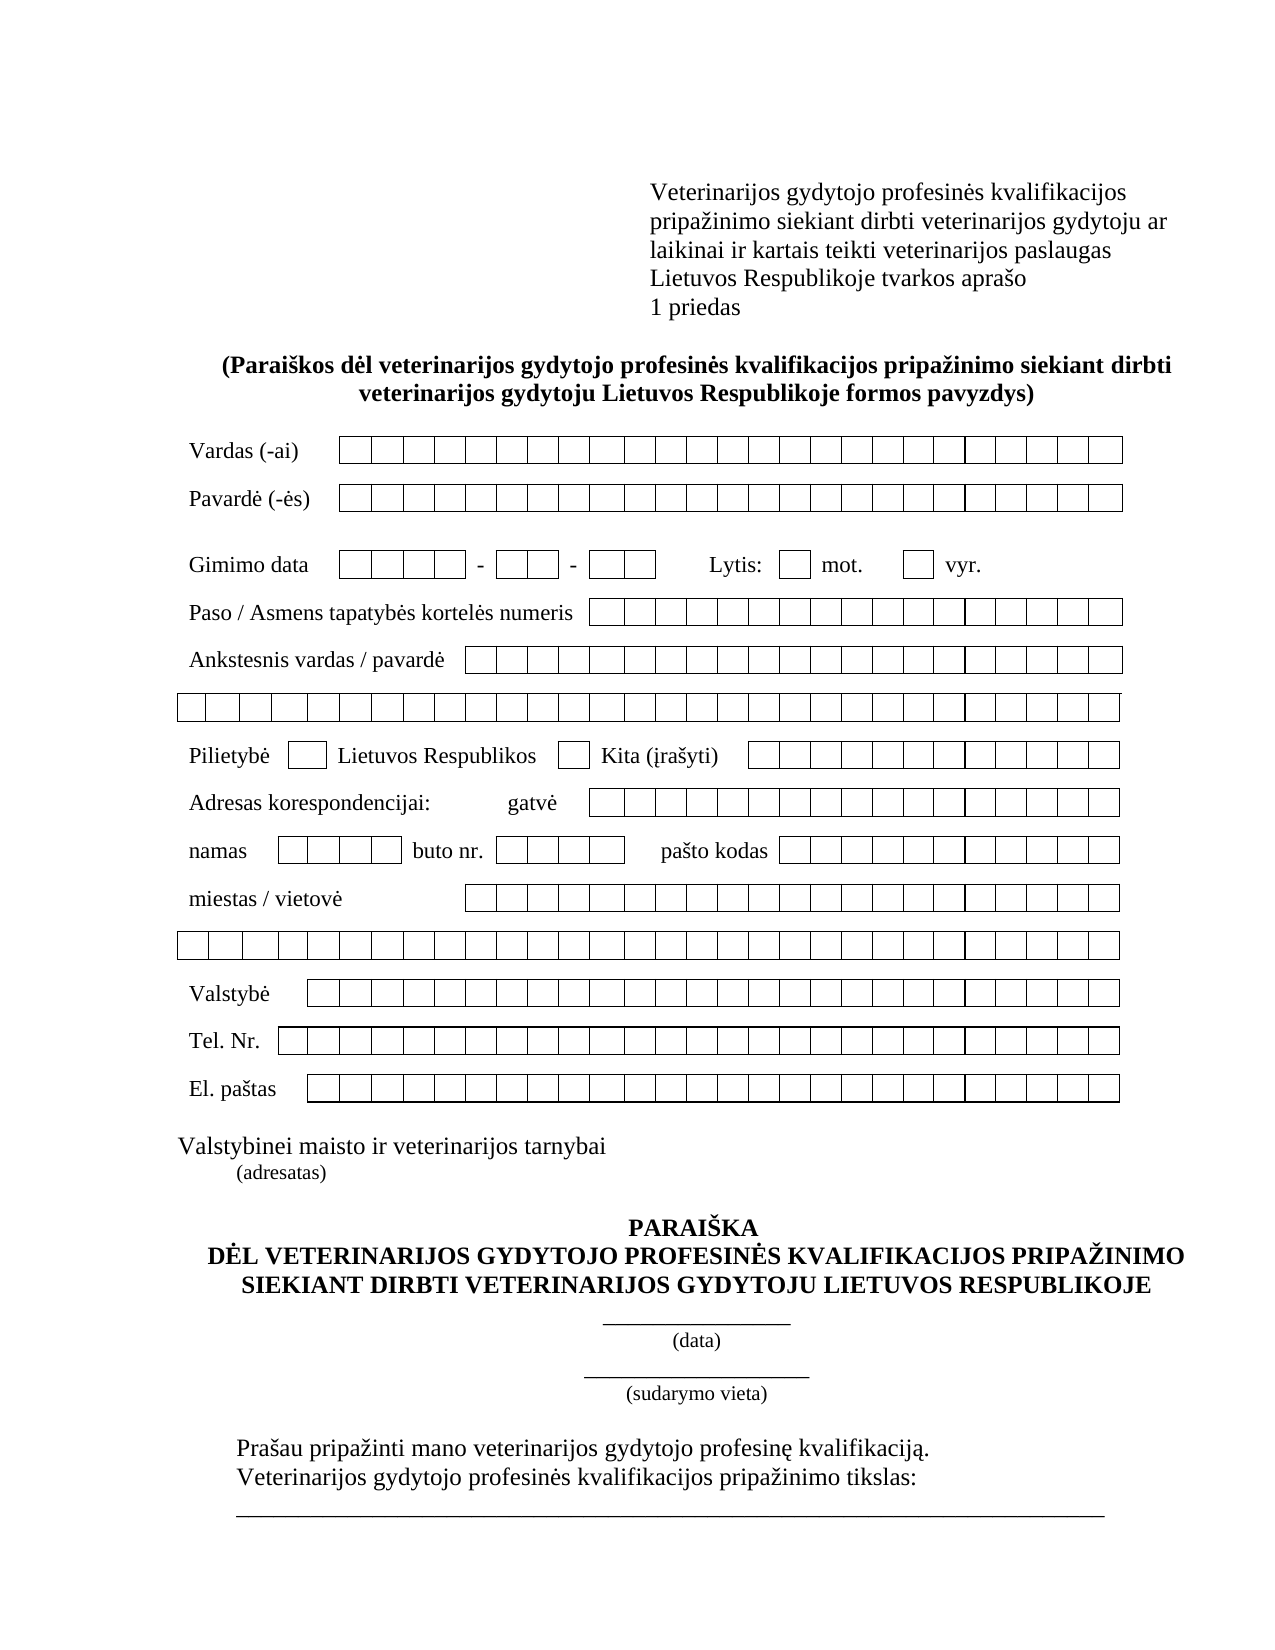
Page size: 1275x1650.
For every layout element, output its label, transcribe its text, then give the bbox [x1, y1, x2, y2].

table_cell [966, 932, 976, 958]
table_cell [1108, 1028, 1119, 1054]
table_cell [923, 980, 933, 1006]
table_cell [1027, 742, 1038, 768]
table_cell [177, 863, 277, 883]
table_cell [1027, 647, 1038, 673]
table_cell [485, 485, 496, 511]
table_cell [996, 1028, 1007, 1054]
table_cell [923, 694, 933, 721]
table_cell [1111, 485, 1122, 511]
table_cell [904, 837, 914, 863]
table_cell [613, 837, 624, 863]
table_cell [328, 694, 339, 721]
table_cell [861, 837, 872, 863]
table_cell [1089, 485, 1100, 511]
table_cell [799, 837, 810, 863]
table_cell [780, 742, 791, 768]
table_cell [435, 485, 446, 511]
table_cell [780, 1028, 791, 1054]
table_cell [1077, 980, 1088, 1006]
table_cell [590, 885, 601, 911]
table_cell [392, 1075, 403, 1101]
table_cell [485, 694, 496, 721]
table_cell [984, 1028, 995, 1054]
table_cell [934, 694, 945, 721]
table_header [966, 437, 976, 463]
table_cell [516, 885, 527, 911]
table_cell [954, 980, 964, 1006]
table_cell [1027, 837, 1038, 863]
table_cell [578, 1028, 589, 1054]
text DĖL VETERINARIJOS GYDYTOJO PROFESINĖS KVALIFIKACIJOS PRIPAŽINIMO SIEKIANT DIRBTI VETERINARIJOS GYDYTOJU LIETUVOS RESPUBLIKOJE [177, 1241, 1216, 1299]
table_cell [625, 485, 636, 511]
table_cell [1089, 789, 1100, 816]
table_cell [497, 485, 507, 511]
table_cell [644, 789, 655, 816]
table_cell [392, 1028, 403, 1054]
table_cell [1058, 485, 1069, 511]
table_cell [516, 485, 527, 511]
table_cell [547, 932, 558, 958]
table_cell [435, 980, 446, 1006]
table_cell [1108, 1075, 1119, 1101]
table_cell [1016, 1028, 1026, 1054]
table_cell [768, 485, 779, 511]
table_cell [1108, 694, 1119, 721]
table_cell [1108, 789, 1119, 816]
table_cell [625, 789, 636, 816]
table_cell [559, 885, 569, 911]
table_header [799, 437, 810, 463]
table_cell [966, 885, 976, 911]
table_cell [830, 789, 841, 816]
table_cell [923, 742, 933, 768]
text Veterinarijos gydytojo profesinės kvalifikacijos pripažinimo tikslas: [177, 1462, 1216, 1491]
table_cell [811, 980, 821, 1006]
text Paraiška [177, 1213, 1216, 1241]
table_cell [590, 1075, 601, 1101]
table_cell [328, 837, 339, 863]
table_cell [590, 599, 624, 625]
table_cell [1058, 1028, 1069, 1054]
table_cell [590, 647, 601, 673]
table_cell [830, 647, 841, 673]
table_cell [308, 1075, 319, 1101]
table_cell [984, 694, 995, 721]
table_cell [528, 1075, 538, 1101]
table_cell [984, 742, 995, 768]
text laikinai ir kartais teikti veterinarijos paslaugas [649, 235, 1216, 263]
table_cell [934, 1075, 945, 1101]
table_cell [1089, 885, 1100, 911]
table_cell [904, 1075, 914, 1101]
table_cell [718, 885, 729, 911]
table_cell [613, 885, 624, 911]
table_cell [873, 1075, 883, 1101]
table_cell [1016, 789, 1026, 816]
text pripažinimo siekiant dirbti veterinarijos gydytoju ar [649, 206, 1216, 235]
table_cell [904, 485, 914, 511]
table_cell [372, 1075, 383, 1101]
table_cell [1058, 1075, 1069, 1101]
table_cell [372, 980, 383, 1006]
table_cell [559, 694, 569, 721]
table_cell [1111, 464, 1122, 483]
table_header Vardas (-ai) [177, 436, 339, 463]
table_cell [435, 551, 446, 578]
table_cell [706, 789, 717, 816]
table_cell [1016, 1075, 1026, 1101]
table_cell [279, 837, 289, 863]
table_cell [590, 837, 601, 863]
table_cell [1027, 485, 1038, 511]
table_cell [996, 694, 1007, 721]
table_header [1016, 437, 1026, 463]
table_cell [811, 485, 821, 511]
table_cell [590, 694, 601, 721]
table_cell [289, 742, 300, 768]
table_cell [308, 980, 319, 1006]
table_cell [861, 742, 872, 768]
table_header [590, 437, 601, 463]
table_cell [830, 837, 841, 863]
table_cell - [466, 550, 496, 578]
table_cell [706, 980, 717, 1006]
table_cell [842, 789, 852, 816]
table_cell [904, 694, 914, 721]
table_header [578, 437, 589, 463]
table_cell [497, 837, 507, 863]
table_cell [1111, 674, 1122, 693]
table_header [892, 437, 903, 463]
table_cell [1027, 980, 1038, 1006]
table_header [392, 437, 403, 463]
table_cell [984, 1075, 995, 1101]
table_cell [497, 1028, 507, 1054]
table_cell [528, 694, 538, 721]
table_cell [1027, 550, 1122, 578]
table_cell [1089, 1075, 1100, 1101]
table_cell [966, 647, 976, 673]
table_cell [996, 599, 1026, 625]
table_cell [1108, 722, 1119, 741]
table_header [934, 437, 945, 463]
table_cell [272, 694, 282, 721]
table_cell [466, 694, 477, 721]
table_cell [799, 885, 810, 911]
table_cell [706, 1075, 717, 1101]
table_cell [559, 837, 569, 863]
table_cell [873, 789, 883, 816]
table_header [1111, 437, 1122, 463]
table_cell [559, 1075, 569, 1101]
table_cell [675, 647, 686, 673]
table_cell [687, 647, 698, 673]
table_cell [613, 789, 624, 816]
table_cell [328, 1075, 339, 1101]
table_cell [811, 837, 821, 863]
table_cell [315, 742, 326, 768]
table_cell [892, 1075, 903, 1101]
table_cell [954, 837, 964, 863]
table_cell [516, 980, 527, 1006]
table_cell [528, 485, 538, 511]
table_cell [811, 647, 821, 673]
table_cell [737, 694, 748, 721]
table_cell [485, 980, 496, 1006]
table_cell [466, 647, 477, 673]
table_cell [904, 1028, 914, 1054]
table_cell [1046, 837, 1057, 863]
table_cell [675, 980, 686, 1006]
table_cell [706, 885, 717, 911]
table_cell [528, 837, 538, 863]
table_cell [984, 789, 995, 816]
table_cell [737, 485, 748, 511]
table_cell [578, 885, 589, 911]
table_cell [308, 694, 319, 721]
table_cell [644, 980, 655, 1006]
table_cell [1046, 932, 1057, 958]
table_cell [360, 1075, 371, 1101]
table_cell [177, 673, 464, 693]
table_cell [934, 980, 945, 1006]
table_cell [516, 932, 527, 958]
table_cell [360, 837, 371, 863]
table_cell [675, 485, 686, 511]
table_cell [934, 599, 964, 625]
table_cell [830, 485, 841, 511]
table_cell [547, 837, 558, 863]
table_cell [390, 837, 401, 863]
table_cell [466, 980, 477, 1006]
table_cell [811, 1028, 821, 1054]
table_cell [297, 1028, 307, 1054]
table_cell [372, 485, 383, 511]
table_cell [485, 932, 496, 958]
table_cell [516, 551, 527, 578]
table_cell [392, 694, 403, 721]
table_cell [687, 980, 698, 1006]
table_cell [454, 980, 465, 1006]
table_cell [718, 789, 729, 816]
table_cell [737, 647, 748, 673]
table_cell [392, 485, 403, 511]
table_cell [718, 599, 748, 625]
table_cell [923, 789, 933, 816]
table_cell [934, 789, 945, 816]
table_cell [328, 1028, 339, 1054]
table_cell [799, 485, 810, 511]
table_cell [516, 1075, 527, 1101]
table_cell [578, 742, 589, 768]
table_cell [687, 1028, 698, 1054]
table_cell [966, 485, 976, 511]
table_cell [1058, 694, 1069, 721]
table_cell [830, 932, 841, 958]
table_cell [528, 1028, 538, 1054]
table_cell [780, 647, 791, 673]
table_cell [404, 1028, 415, 1054]
table_cell [842, 885, 852, 911]
table_cell [497, 551, 507, 578]
table_cell [780, 932, 791, 958]
table_cell [1058, 742, 1069, 768]
table_cell [656, 647, 667, 673]
table_cell [904, 789, 914, 816]
table_cell [1027, 1028, 1038, 1054]
table_cell [749, 885, 759, 911]
table_cell [904, 551, 914, 578]
table_cell [559, 485, 569, 511]
table_header [954, 437, 964, 463]
table_cell [799, 694, 810, 721]
table_cell [675, 932, 686, 958]
table_cell [1046, 980, 1057, 1006]
table_cell Ankstesnis vardas / pavardė [177, 646, 465, 673]
table_header [811, 437, 821, 463]
table_cell [966, 980, 976, 1006]
table_cell [892, 789, 903, 816]
table_cell [360, 932, 371, 958]
table_cell [768, 885, 779, 911]
table_cell [1089, 599, 1122, 625]
table_cell [1089, 932, 1100, 958]
table_cell [768, 647, 779, 673]
table_header [996, 437, 1007, 463]
table_cell [1108, 912, 1119, 931]
table_cell [435, 1075, 446, 1101]
table_cell [904, 980, 914, 1006]
table_cell [625, 980, 636, 1006]
table_cell [372, 1028, 383, 1054]
table_cell [516, 647, 527, 673]
table_header [718, 437, 729, 463]
table_header [404, 437, 415, 463]
table_cell [780, 885, 791, 911]
table_cell [1016, 932, 1026, 958]
table_cell [1027, 789, 1038, 816]
table_cell [873, 837, 883, 863]
table_header [830, 437, 841, 463]
table_cell [873, 647, 883, 673]
table_header [423, 437, 434, 463]
table_cell [547, 885, 558, 911]
table_cell [923, 885, 933, 911]
table_cell [842, 742, 852, 768]
table_cell [996, 837, 1007, 863]
table_cell [718, 485, 729, 511]
table_cell [177, 531, 188, 550]
table_cell [435, 1028, 446, 1054]
table_header [528, 437, 538, 463]
table_cell [392, 551, 403, 578]
table_cell [423, 551, 434, 578]
table_cell [954, 485, 964, 511]
table_cell [1016, 485, 1026, 511]
table_cell [1077, 742, 1088, 768]
table_cell [497, 647, 507, 673]
table_cell [454, 551, 465, 578]
table_cell El. paštas [177, 1074, 307, 1101]
table_cell [404, 932, 415, 958]
table_header [842, 437, 852, 463]
table_cell Lietuvos Respublikos [327, 741, 558, 768]
table_cell [842, 980, 852, 1006]
table_cell [1077, 789, 1088, 816]
table_cell [644, 551, 655, 578]
table_cell [984, 837, 995, 863]
table_cell [966, 1028, 976, 1054]
table_cell [1027, 885, 1038, 911]
table_cell [1108, 769, 1119, 788]
text (data) [177, 1328, 1216, 1352]
table_header [687, 437, 698, 463]
table_cell [528, 980, 538, 1006]
table_cell [892, 837, 903, 863]
table_header [873, 437, 883, 463]
table_cell [749, 599, 779, 625]
table_cell [706, 1028, 717, 1054]
table_cell [892, 1028, 903, 1054]
table_cell [842, 837, 852, 863]
table_cell [613, 485, 624, 511]
table_cell [749, 1028, 759, 1054]
table_cell [308, 932, 319, 958]
table_cell [485, 1028, 496, 1054]
table_cell [1016, 837, 1026, 863]
table_cell [954, 932, 964, 958]
table_cell Pavardė (-ės) [177, 484, 188, 511]
table_cell [404, 694, 415, 721]
table_cell [718, 647, 729, 673]
table_cell [194, 694, 205, 721]
table_cell [830, 1075, 841, 1101]
table_cell [372, 694, 383, 721]
table_header [466, 437, 477, 463]
table_cell [1046, 742, 1057, 768]
table_header [1058, 437, 1069, 463]
table_cell [206, 694, 217, 721]
table_header [1077, 437, 1088, 463]
table_cell [749, 789, 759, 816]
table_cell [297, 837, 307, 863]
table_cell [984, 485, 995, 511]
text Lietuvos Respublikoje tvarkos aprašo [649, 263, 1216, 292]
table_cell [780, 789, 791, 816]
table_cell [934, 742, 945, 768]
table_cell [1077, 647, 1088, 673]
table_header [360, 437, 371, 463]
table_cell [177, 1006, 307, 1026]
table_cell [1058, 885, 1069, 911]
table_cell [435, 694, 446, 721]
table_cell [404, 1075, 415, 1101]
table_cell [578, 1075, 589, 1101]
table_cell [687, 694, 698, 721]
table_cell [644, 932, 655, 958]
table_cell [340, 1028, 351, 1054]
table_cell [177, 463, 339, 483]
table_cell [1058, 932, 1069, 958]
table_header [497, 437, 507, 463]
table_cell [811, 789, 821, 816]
table_cell Tel. Nr. [177, 1026, 278, 1054]
table_cell [861, 932, 872, 958]
table_cell [485, 647, 496, 673]
table_cell [934, 485, 945, 511]
table_cell [1108, 817, 1119, 836]
table_cell [799, 789, 810, 816]
table_cell [811, 599, 841, 625]
table_cell [861, 1075, 872, 1101]
table_header [904, 437, 914, 463]
table_cell [830, 742, 841, 768]
table_cell [984, 980, 995, 1006]
table_cell [590, 485, 601, 511]
table_cell [780, 551, 791, 578]
table_cell Valstybė [177, 979, 307, 1006]
table_cell [749, 694, 759, 721]
table_cell [996, 932, 1007, 958]
table_cell [706, 694, 717, 721]
table_cell [799, 932, 810, 958]
table_cell [1089, 1028, 1100, 1054]
table_cell [687, 885, 698, 911]
table_cell [1077, 1028, 1088, 1054]
table_cell [1108, 1055, 1119, 1074]
table_cell [340, 980, 351, 1006]
table_cell [1027, 599, 1057, 625]
table_cell [497, 1075, 507, 1101]
table_header [613, 437, 624, 463]
text (sudarymo vieta) [177, 1381, 1216, 1404]
table_cell [811, 694, 821, 721]
table_header [706, 437, 717, 463]
table_cell [528, 647, 538, 673]
table_cell [861, 885, 872, 911]
table_cell [516, 1028, 527, 1054]
text Prašau pripažinti mano veterinarijos gydytojo profesinę kvalifikaciją. [177, 1433, 1216, 1462]
table_cell [590, 551, 601, 578]
table_cell [547, 980, 558, 1006]
table_cell [613, 932, 624, 958]
table_cell [613, 694, 624, 721]
table_cell [240, 694, 251, 721]
table_cell [934, 1028, 945, 1054]
text (Paraiškos dėl veterinarijos gydytojo profesinės kvalifikacijos pripažinimo siekiant dirbti veterinarijos gydytoju Lietuvos Respublikoje formos pavyzdys) [177, 350, 1216, 407]
table_cell [547, 485, 558, 511]
table_cell [209, 932, 220, 958]
table_cell [768, 694, 779, 721]
table_cell [1016, 694, 1026, 721]
table_cell [547, 1075, 558, 1101]
table_cell [892, 980, 903, 1006]
table_cell [656, 932, 667, 958]
table_cell [340, 932, 351, 958]
table_header [737, 437, 748, 463]
table_cell [360, 551, 371, 578]
table_cell [328, 980, 339, 1006]
table_cell [1077, 837, 1088, 863]
table_cell [243, 932, 254, 958]
table_cell [297, 932, 307, 958]
table_cell [687, 599, 717, 625]
table_header [656, 437, 667, 463]
table_cell [830, 1028, 841, 1054]
table_cell [528, 551, 538, 578]
table_cell [799, 980, 810, 1006]
table_cell [404, 485, 415, 511]
table_cell [1058, 647, 1069, 673]
table_cell [706, 647, 717, 673]
table_cell [780, 694, 791, 721]
table_header [559, 437, 569, 463]
table_cell [177, 816, 589, 836]
table_cell [1077, 694, 1088, 721]
table_cell [780, 980, 791, 1006]
table_cell [749, 1075, 759, 1101]
table_cell [644, 1075, 655, 1101]
table_cell [904, 647, 914, 673]
table_cell [842, 1075, 852, 1101]
table_cell [996, 485, 1007, 511]
table_cell [780, 1075, 791, 1101]
text Veterinarijos gydytojo profesinės kvalifikacijos [649, 177, 1216, 206]
table_cell [644, 1028, 655, 1054]
table_cell [1077, 885, 1088, 911]
table_cell [625, 647, 636, 673]
table_cell [644, 885, 655, 911]
table_cell [178, 694, 188, 721]
table_cell [260, 694, 271, 721]
table_cell [590, 1028, 601, 1054]
table_cell [780, 837, 791, 863]
table_cell [177, 960, 188, 979]
table_cell [197, 932, 208, 958]
table_cell [308, 1028, 319, 1054]
table_cell [1016, 647, 1026, 673]
table_cell - [559, 550, 589, 578]
table_cell [799, 1075, 810, 1101]
text _______________ [177, 1299, 1216, 1328]
table_cell [656, 1075, 667, 1101]
table_cell [996, 789, 1007, 816]
table_cell [308, 837, 319, 863]
table_cell [966, 742, 976, 768]
table_cell [996, 885, 1007, 911]
table_cell [578, 485, 589, 511]
table_cell [360, 485, 371, 511]
table_cell [1108, 980, 1119, 1006]
table_cell [559, 932, 569, 958]
table_cell [966, 694, 976, 721]
table_cell [892, 932, 903, 958]
table_cell [923, 647, 933, 673]
table_cell [811, 1075, 821, 1101]
table_cell gatvė [496, 788, 589, 816]
table_cell [718, 694, 729, 721]
table_cell [892, 742, 903, 768]
table_cell [613, 980, 624, 1006]
table_cell [1077, 1075, 1088, 1101]
table_cell [372, 837, 383, 863]
table_cell [737, 885, 748, 911]
table_cell [656, 485, 667, 511]
table_cell [516, 837, 527, 863]
table_cell [656, 885, 667, 911]
table_cell [1108, 864, 1119, 883]
table_cell [1077, 932, 1088, 958]
table_cell [559, 980, 569, 1006]
table_header [340, 437, 351, 463]
text 1 priedas [649, 292, 1216, 321]
table_cell [749, 647, 759, 673]
table_cell [1089, 742, 1100, 768]
table_cell [340, 551, 351, 578]
table_header [749, 437, 759, 463]
table_cell [892, 885, 903, 911]
table_cell [923, 932, 933, 958]
table_cell [340, 1075, 351, 1101]
table_cell [228, 694, 239, 721]
table_header [372, 437, 383, 463]
table_cell [177, 722, 188, 741]
table_cell [892, 647, 903, 673]
table_cell [923, 837, 933, 863]
table_cell [404, 551, 415, 578]
table_cell [454, 694, 465, 721]
table_cell vyr. [934, 550, 1027, 578]
table_cell [996, 647, 1007, 673]
table_cell [1046, 1028, 1057, 1054]
table_cell [516, 694, 527, 721]
table_cell [644, 647, 655, 673]
table_cell pašto kodas [625, 836, 779, 863]
table_cell [1089, 837, 1100, 863]
table_cell [466, 1075, 477, 1101]
table_cell [497, 932, 507, 958]
table_cell [528, 885, 538, 911]
table_header [1027, 437, 1038, 463]
table_cell [904, 742, 914, 768]
table_cell [1016, 742, 1026, 768]
table_cell [1058, 837, 1069, 863]
table_cell [559, 1028, 569, 1054]
table_cell [423, 485, 434, 511]
table_cell [718, 932, 729, 958]
table_cell [497, 694, 507, 721]
table_header [454, 437, 465, 463]
table_cell [768, 742, 779, 768]
table_cell [873, 599, 903, 625]
table_cell [687, 1075, 698, 1101]
table_cell [1046, 694, 1057, 721]
table_cell [1027, 694, 1038, 721]
table_cell [404, 980, 415, 1006]
table_cell [830, 885, 841, 911]
table_header [780, 437, 791, 463]
table_cell [328, 932, 339, 958]
table_cell [297, 694, 307, 721]
table_cell [644, 694, 655, 721]
table_cell [954, 885, 964, 911]
table_cell [1108, 932, 1119, 958]
table_cell [547, 694, 558, 721]
table_cell [578, 647, 589, 673]
table_cell [423, 694, 434, 721]
table_cell [954, 647, 964, 673]
table_cell [768, 1075, 779, 1101]
table_cell [578, 694, 589, 721]
table_header [435, 437, 446, 463]
table_cell [873, 885, 883, 911]
table_cell [873, 485, 883, 511]
table_cell [613, 1028, 624, 1054]
table_cell [177, 1054, 277, 1074]
table_cell [780, 599, 810, 625]
table_cell [737, 789, 748, 816]
table_cell [904, 932, 914, 958]
table_cell [718, 980, 729, 1006]
table_cell [340, 694, 351, 721]
table_cell [1077, 485, 1088, 511]
table_cell [279, 932, 289, 958]
table_cell [984, 932, 995, 958]
table_cell [768, 932, 779, 958]
table_cell [547, 1028, 558, 1054]
table_cell [656, 980, 667, 1006]
table_cell [1108, 885, 1119, 911]
table_cell [625, 551, 636, 578]
table_cell [996, 980, 1007, 1006]
table_cell [675, 1075, 686, 1101]
table_cell [559, 647, 569, 673]
table_cell [423, 1028, 434, 1054]
table_cell [360, 980, 371, 1006]
table_cell [687, 789, 698, 816]
table_cell [768, 789, 779, 816]
table_cell [842, 599, 872, 625]
table_cell [718, 1028, 729, 1054]
table_cell [934, 932, 945, 958]
table_cell [830, 980, 841, 1006]
table_cell [372, 932, 383, 958]
table_cell [178, 932, 188, 958]
table_cell [466, 932, 477, 958]
table_cell [934, 647, 945, 673]
table_cell [861, 694, 872, 721]
table_cell [768, 1028, 779, 1054]
table_header [485, 437, 496, 463]
table_cell [768, 980, 779, 1006]
table_cell [547, 551, 558, 578]
table_cell [873, 1028, 883, 1054]
table_cell [966, 1075, 976, 1101]
table_cell [892, 694, 903, 721]
table_cell [528, 932, 538, 958]
table_cell [842, 1028, 852, 1054]
table_cell [625, 1028, 636, 1054]
table_cell [590, 980, 601, 1006]
table_cell [392, 932, 403, 958]
table_cell [923, 1028, 933, 1054]
table_cell [1046, 885, 1057, 911]
table_cell [279, 1028, 289, 1054]
table_cell [811, 885, 821, 911]
table_cell [656, 1028, 667, 1054]
table_cell [1111, 531, 1122, 550]
table_cell [1108, 960, 1119, 979]
table_cell [177, 625, 589, 646]
table_cell [590, 789, 601, 816]
table_cell [613, 647, 624, 673]
table_cell [625, 932, 636, 958]
table_cell [613, 1075, 624, 1101]
table_cell [749, 742, 759, 768]
table_cell [873, 980, 883, 1006]
table_cell [656, 694, 667, 721]
table_cell [1111, 512, 1122, 531]
table_cell [1108, 837, 1119, 863]
table_cell [892, 485, 903, 511]
table_cell [1027, 932, 1038, 958]
table_cell [1016, 885, 1026, 911]
table_cell [687, 932, 698, 958]
table_cell [934, 837, 945, 863]
table_cell [485, 885, 496, 911]
table_cell [613, 551, 624, 578]
table_cell [966, 837, 976, 863]
table_cell [1089, 647, 1100, 673]
table_cell [360, 694, 371, 721]
table_cell [811, 742, 821, 768]
table_cell [749, 980, 759, 1006]
table_cell [423, 980, 434, 1006]
text Valstybinei maisto ir veterinarijos tarnybai [177, 1131, 1216, 1160]
table_cell [1046, 647, 1057, 673]
table_header [675, 437, 686, 463]
table_cell [675, 1028, 686, 1054]
table_header [625, 437, 636, 463]
table_cell [1046, 789, 1057, 816]
table_cell [454, 485, 465, 511]
table_cell [559, 742, 569, 768]
table_cell [454, 1075, 465, 1101]
text (adresatas) [177, 1160, 1216, 1184]
table_cell [954, 694, 964, 721]
table_cell [749, 932, 759, 958]
table_cell [687, 485, 698, 511]
table_cell [578, 980, 589, 1006]
table_cell [1089, 980, 1100, 1006]
table_cell [737, 980, 748, 1006]
table_cell [842, 932, 852, 958]
table_cell [1108, 742, 1119, 768]
table_cell [1016, 980, 1026, 1006]
table_cell [423, 932, 434, 958]
table_cell Adresas korespondencijai: [177, 788, 496, 816]
table_cell [423, 1075, 434, 1101]
table_cell [466, 1028, 477, 1054]
table_cell [799, 551, 810, 578]
text __________________ [177, 1352, 1216, 1381]
table_cell [954, 789, 964, 816]
table_header [547, 437, 558, 463]
table_cell [1046, 1075, 1057, 1101]
table_cell [842, 647, 852, 673]
table_cell [954, 742, 964, 768]
table_cell [780, 485, 791, 511]
table_cell [799, 647, 810, 673]
table_cell [923, 485, 933, 511]
table_cell [578, 837, 589, 863]
table_cell [811, 932, 821, 958]
table_cell [737, 1028, 748, 1054]
table_cell [842, 485, 852, 511]
table_cell [267, 932, 278, 958]
table_cell [799, 742, 810, 768]
table_cell [1058, 789, 1069, 816]
table_cell Lytis: [656, 550, 779, 578]
table_cell [966, 599, 995, 625]
table_cell [435, 932, 446, 958]
table_cell Paso / Asmens tapatybės kortelės numeris [177, 598, 589, 625]
table_cell [799, 1028, 810, 1054]
table_cell [904, 885, 914, 911]
table_cell [497, 885, 507, 911]
table_cell [996, 1075, 1007, 1101]
table_cell [466, 885, 477, 911]
table_cell [625, 885, 636, 911]
table_cell [873, 742, 883, 768]
table_cell [177, 911, 464, 931]
table_cell [861, 789, 872, 816]
table_cell namas [177, 836, 278, 863]
table_cell [177, 578, 339, 598]
table_cell [231, 932, 242, 958]
table_cell Gimimo data [177, 550, 339, 578]
table_cell [996, 742, 1007, 768]
table_header [768, 437, 779, 463]
table_cell [590, 932, 601, 958]
table_header [1046, 437, 1057, 463]
table_cell [466, 485, 477, 511]
table_cell [718, 1075, 729, 1101]
table_cell [842, 694, 852, 721]
table_cell [497, 980, 507, 1006]
table_cell [954, 1028, 964, 1054]
table_header [923, 437, 933, 463]
table_cell [1058, 980, 1069, 1006]
table_cell [656, 599, 686, 625]
table_cell [923, 1075, 933, 1101]
table_cell [966, 789, 976, 816]
table_cell [454, 932, 465, 958]
table_header [984, 437, 995, 463]
table_cell [625, 599, 655, 625]
table_cell [1111, 647, 1122, 673]
table_cell [1089, 694, 1100, 721]
table_cell [1108, 1007, 1119, 1026]
table_cell [1046, 485, 1057, 511]
table_cell [1027, 1075, 1038, 1101]
table_cell Pavardė (-ės) [328, 484, 339, 511]
table_cell [737, 932, 748, 958]
table_cell [177, 768, 288, 788]
table_cell [1058, 599, 1088, 625]
table_cell [934, 885, 945, 911]
table_cell [904, 599, 933, 625]
table_cell [873, 694, 883, 721]
table_header [644, 437, 655, 463]
table_cell [873, 932, 883, 958]
table_cell [861, 485, 872, 511]
table_cell [934, 578, 1122, 598]
table_cell [360, 1028, 371, 1054]
table_cell [675, 694, 686, 721]
table_cell [984, 885, 995, 911]
table_cell [454, 1028, 465, 1054]
table_header [1089, 437, 1100, 463]
table_cell [340, 485, 351, 511]
table_cell buto nr. [402, 836, 496, 863]
table_cell mot. [811, 550, 903, 578]
table_cell [372, 551, 383, 578]
table_cell [547, 647, 558, 673]
table_cell [644, 485, 655, 511]
table_header [516, 437, 527, 463]
table_cell [830, 694, 841, 721]
table_cell [675, 885, 686, 911]
table_cell Pilietybė [177, 741, 288, 768]
table_cell [485, 1075, 496, 1101]
table_cell [749, 485, 759, 511]
table_cell [737, 1075, 748, 1101]
table_cell [861, 980, 872, 1006]
table_cell [340, 837, 351, 863]
table_cell [954, 1075, 964, 1101]
table_cell [861, 647, 872, 673]
table_cell [578, 932, 589, 958]
table_cell [656, 789, 667, 816]
table_cell [625, 694, 636, 721]
table_cell [861, 1028, 872, 1054]
table_cell [706, 485, 717, 511]
table_cell [984, 647, 995, 673]
table_cell [706, 932, 717, 958]
table_cell [675, 789, 686, 816]
table_cell Kita (įrašyti) [590, 741, 748, 768]
table_header [861, 437, 872, 463]
table_cell [923, 551, 933, 578]
table_cell [625, 1075, 636, 1101]
table_cell [1111, 626, 1122, 646]
table_cell [392, 980, 403, 1006]
table_cell [177, 511, 339, 531]
